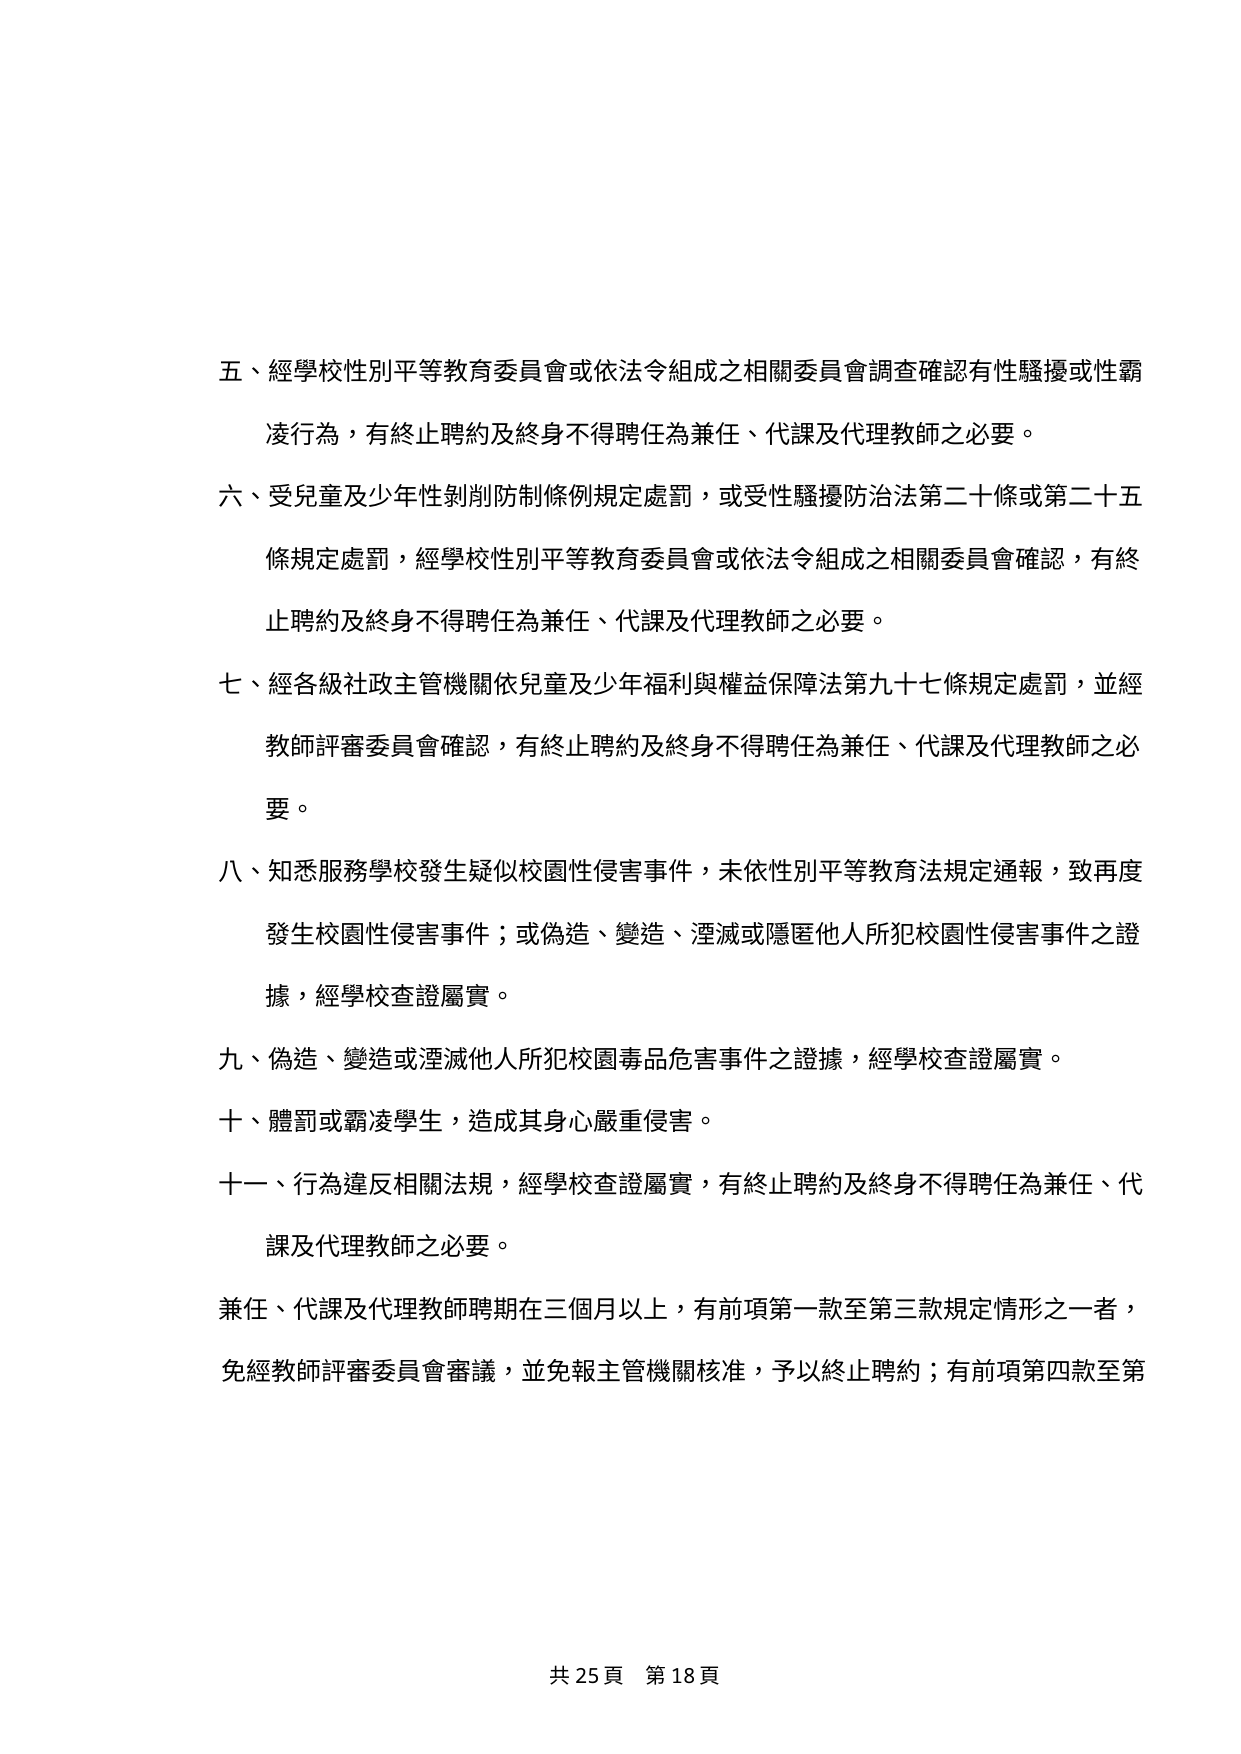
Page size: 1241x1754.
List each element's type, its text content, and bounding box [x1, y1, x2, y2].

text 兼任、代課及代理教師聘期在三個月以上，有前項第一款至第三款規定情形之一者，免經教師評審委員會審議，並免報主管機關核准，予以終止聘約；有前項第四款至第 [218, 1266, 1152, 1391]
text 十、體罰或霸凌學生，造成其身心嚴重侵害。 [218, 1078, 1152, 1141]
text 九、偽造、變造或湮滅他人所犯校園毒品危害事件之證據，經學校查證屬實。 [218, 1016, 1152, 1078]
text 六、受兒童及少年性剝削防制條例規定處罰，或受性騷擾防治法第二十條或第二十五條規定處罰，經學校性別平等教育委員會或依法令組成之相關委員會確認，有終止聘約及終身不得聘任為兼任、代課及代理教師之必要。 [218, 453, 1152, 641]
text 五、經學校性別平等教育委員會或依法令組成之相關委員會調查確認有性騷擾或性霸凌行為，有終止聘約及終身不得聘任為兼任、代課及代理教師之必要。 [218, 328, 1152, 453]
text 十一、行為違反相關法規，經學校查證屬實，有終止聘約及終身不得聘任為兼任、代課及代理教師之必要。 [218, 1141, 1152, 1266]
text 七、經各級社政主管機關依兒童及少年福利與權益保障法第九十七條規定處罰，並經教師評審委員會確認，有終止聘約及終身不得聘任為兼任、代課及代理教師之必要。 [218, 641, 1152, 828]
text 八、知悉服務學校發生疑似校園性侵害事件，未依性別平等教育法規定通報，致再度發生校園性侵害事件；或偽造、變造、湮滅或隱匿他人所犯校園性侵害事件之證據，經學校查證屬實。 [218, 828, 1152, 1016]
